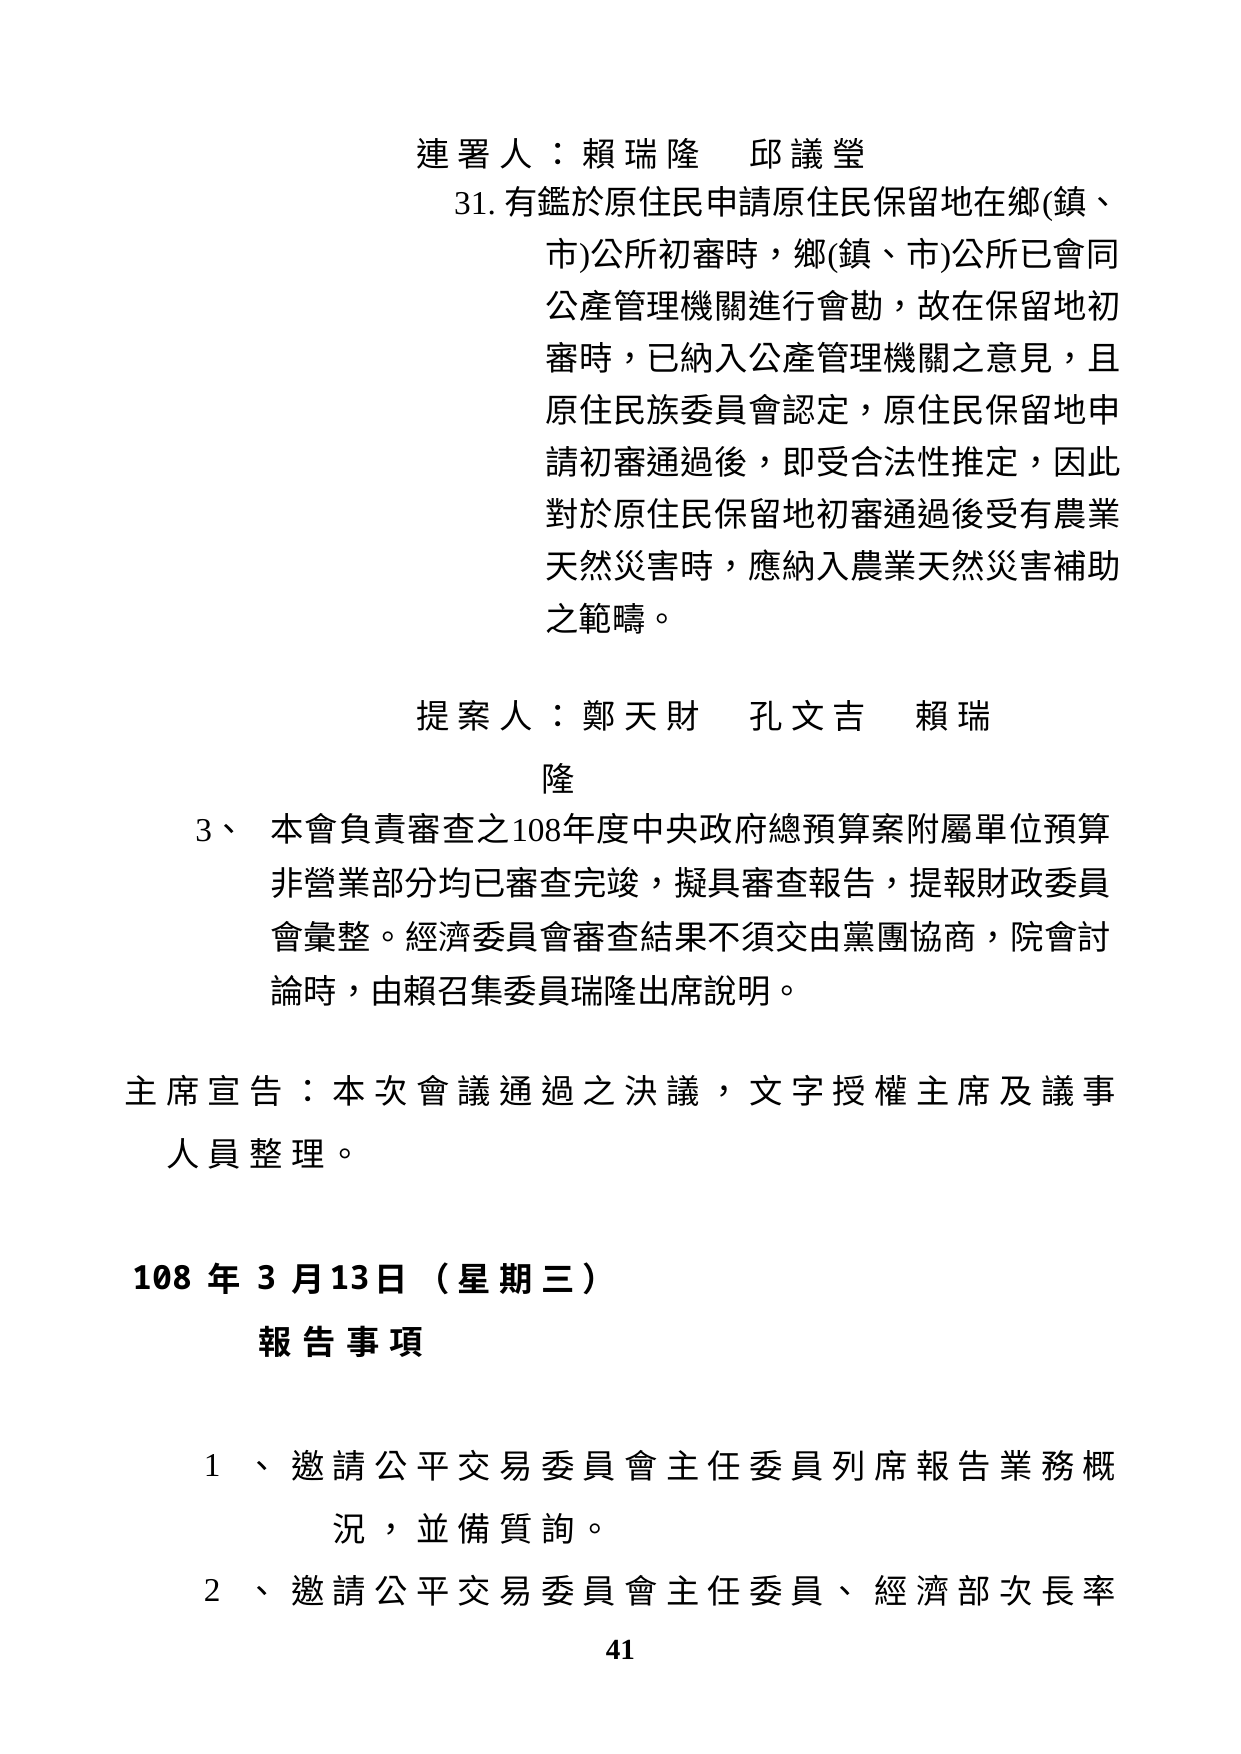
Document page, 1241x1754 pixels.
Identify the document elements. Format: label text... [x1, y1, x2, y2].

text 提案人：鄭天財 孔文吉 賴瑞隆 [397, 673, 1016, 798]
list 邀請公平交易委員會主任委員、經濟部次長率 [179, 1548, 1120, 1610]
list 有鑑於原住民申請原住民保留地在鄉(鎮、市)公所初審時，鄉(鎮、市)公所已會同公產管理機關進行會勘，故在保留地初審時，已納入公產管理機關之意見，且原住民族委員會認定，原住民保留地申請初審通過後，即受合法性推定，因此對於原住民保留地初審通過後受有農業天然災害時，應納入農業天然災害補助之範疇。 [454, 173, 1120, 641]
text 主席宣告：本次會議通過之決議，文字授權主席及議事人員整理。 [120, 1048, 1120, 1173]
text 連署人：賴瑞隆 邱議瑩 [397, 110, 1016, 173]
list 本會負責審查之108年度中央政府總預算案附屬單位預算非營業部分均已審查完竣，擬具審查報告，提報財政委員會彙整。經濟委員會審查結果不須交由黨團協商，院會討論時，由賴召集委員瑞隆出席說明。 [195, 798, 1111, 1014]
text 108年3月13日（星期三） [120, 1235, 1120, 1298]
text 報告事項 [258, 1313, 1120, 1365]
list 邀請公平交易委員會主任委員列席報告業務概況，並備質詢。 [179, 1423, 1120, 1548]
